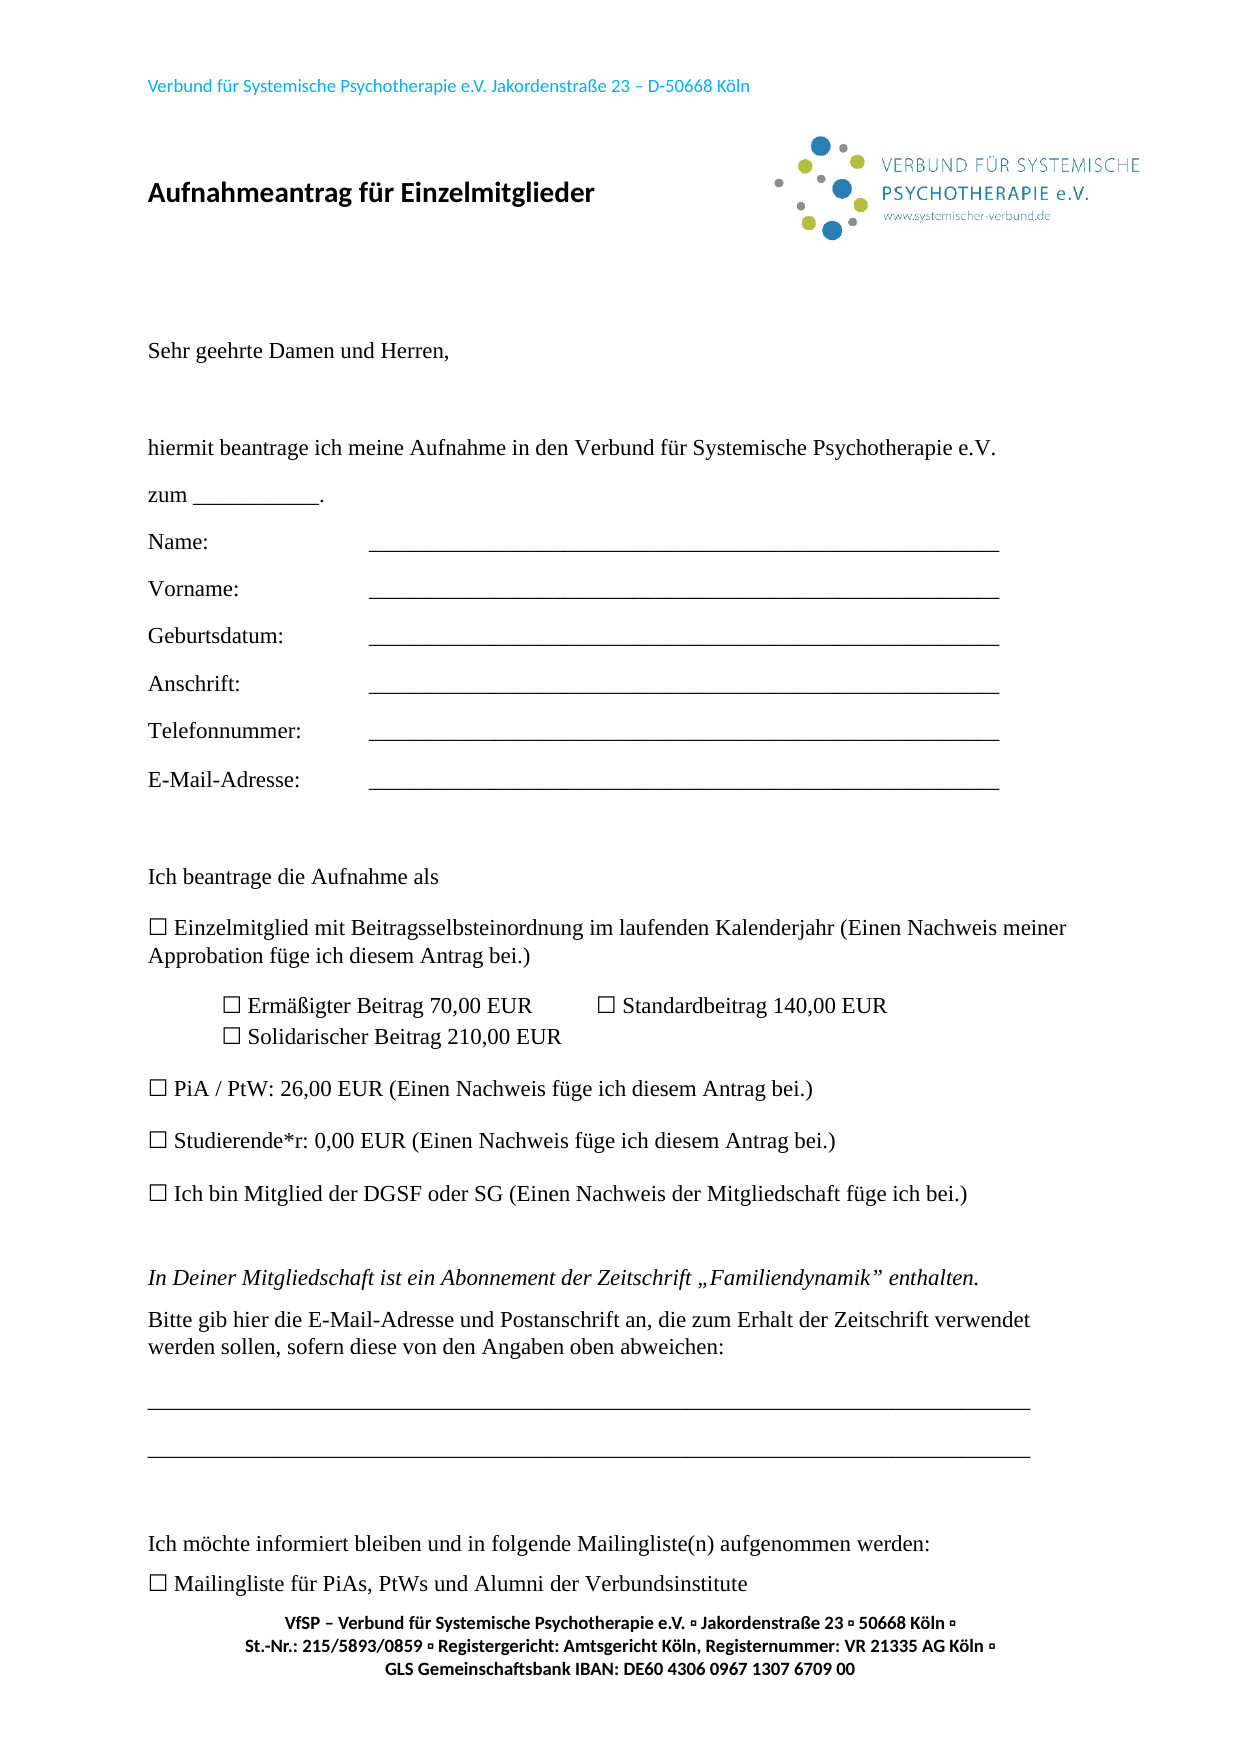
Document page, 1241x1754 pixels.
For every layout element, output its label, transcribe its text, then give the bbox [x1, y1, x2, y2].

text In Deiner Mitgliedschaft ist ein Abonnement der Zeitschrift „Familiendynamik” enthalten. [148, 1263, 1093, 1290]
text ☐ Einzelmitglied mit Beitragsselbsteinordnung im laufenden Kalenderjahr (Einen Nachweis meiner Approbation füge ich diesem Antrag bei.) [148, 911, 1093, 968]
text Vorname: _______________________________________________________ [148, 575, 1093, 602]
text Bitte gib hier die E-Mail-Adresse und Postanschrift an, die zum Erhalt der Zeitschrift verwendet werden sollen, sofern diese von den Angaben oben abweichen: [148, 1307, 1093, 1359]
text Geburtsdatum: _______________________________________________________ [148, 623, 1093, 649]
text zum ___________. [148, 481, 1093, 507]
text Ich möchte informiert bleiben und in folgende Mailingliste(n) aufgenommen werden: [148, 1530, 1093, 1557]
text ☐ Studierende*r: 0,00 EUR (Einen Nachweis füge ich diesem Antrag bei.) [148, 1124, 1093, 1156]
text _____________________________________________________________________________ [148, 1433, 1093, 1460]
text _____________________________________________________________________________ [148, 1386, 1093, 1413]
text hiermit beantrage ich meine Aufnahme in den Verbund für Systemische Psychotherapie e.V. [148, 434, 1093, 460]
text Aufnahmeantrag für Einzelmitglieder [148, 174, 753, 210]
text Ich beantrage die Aufnahme als [148, 863, 1093, 890]
text ☐ Mailingliste für PiAs, PtWs und Alumni der Verbundsinstitute [148, 1567, 1093, 1598]
text Anschrift: _______________________________________________________ [148, 670, 1093, 696]
text ☐ PiA / PtW: 26,00 EUR (Einen Nachweis füge ich diesem Antrag bei.) [148, 1072, 1093, 1103]
text ☐ Ich bin Mitglied der DGSF oder SG (Einen Nachweis der Mitgliedschaft füge ich bei.) [148, 1176, 1093, 1208]
text Name: _______________________________________________________ [148, 528, 1093, 554]
text Sehr geehrte Damen und Herren, [148, 337, 1093, 363]
text Verbund für Systemische Psychotherapie e.V. Jakordenstraße 23 – D-50668 Köln [148, 74, 753, 97]
text E-Mail-Adresse: _______________________________________________________ [148, 764, 1093, 793]
text ☐ Ermäßigter Beitrag 70,00 EUR ☐ Standardbeitrag 140,00 EUR ☐ Solidarischer Beitrag 210,00 EUR [148, 989, 1093, 1051]
text Telefonnummer: _______________________________________________________ [148, 717, 1093, 743]
